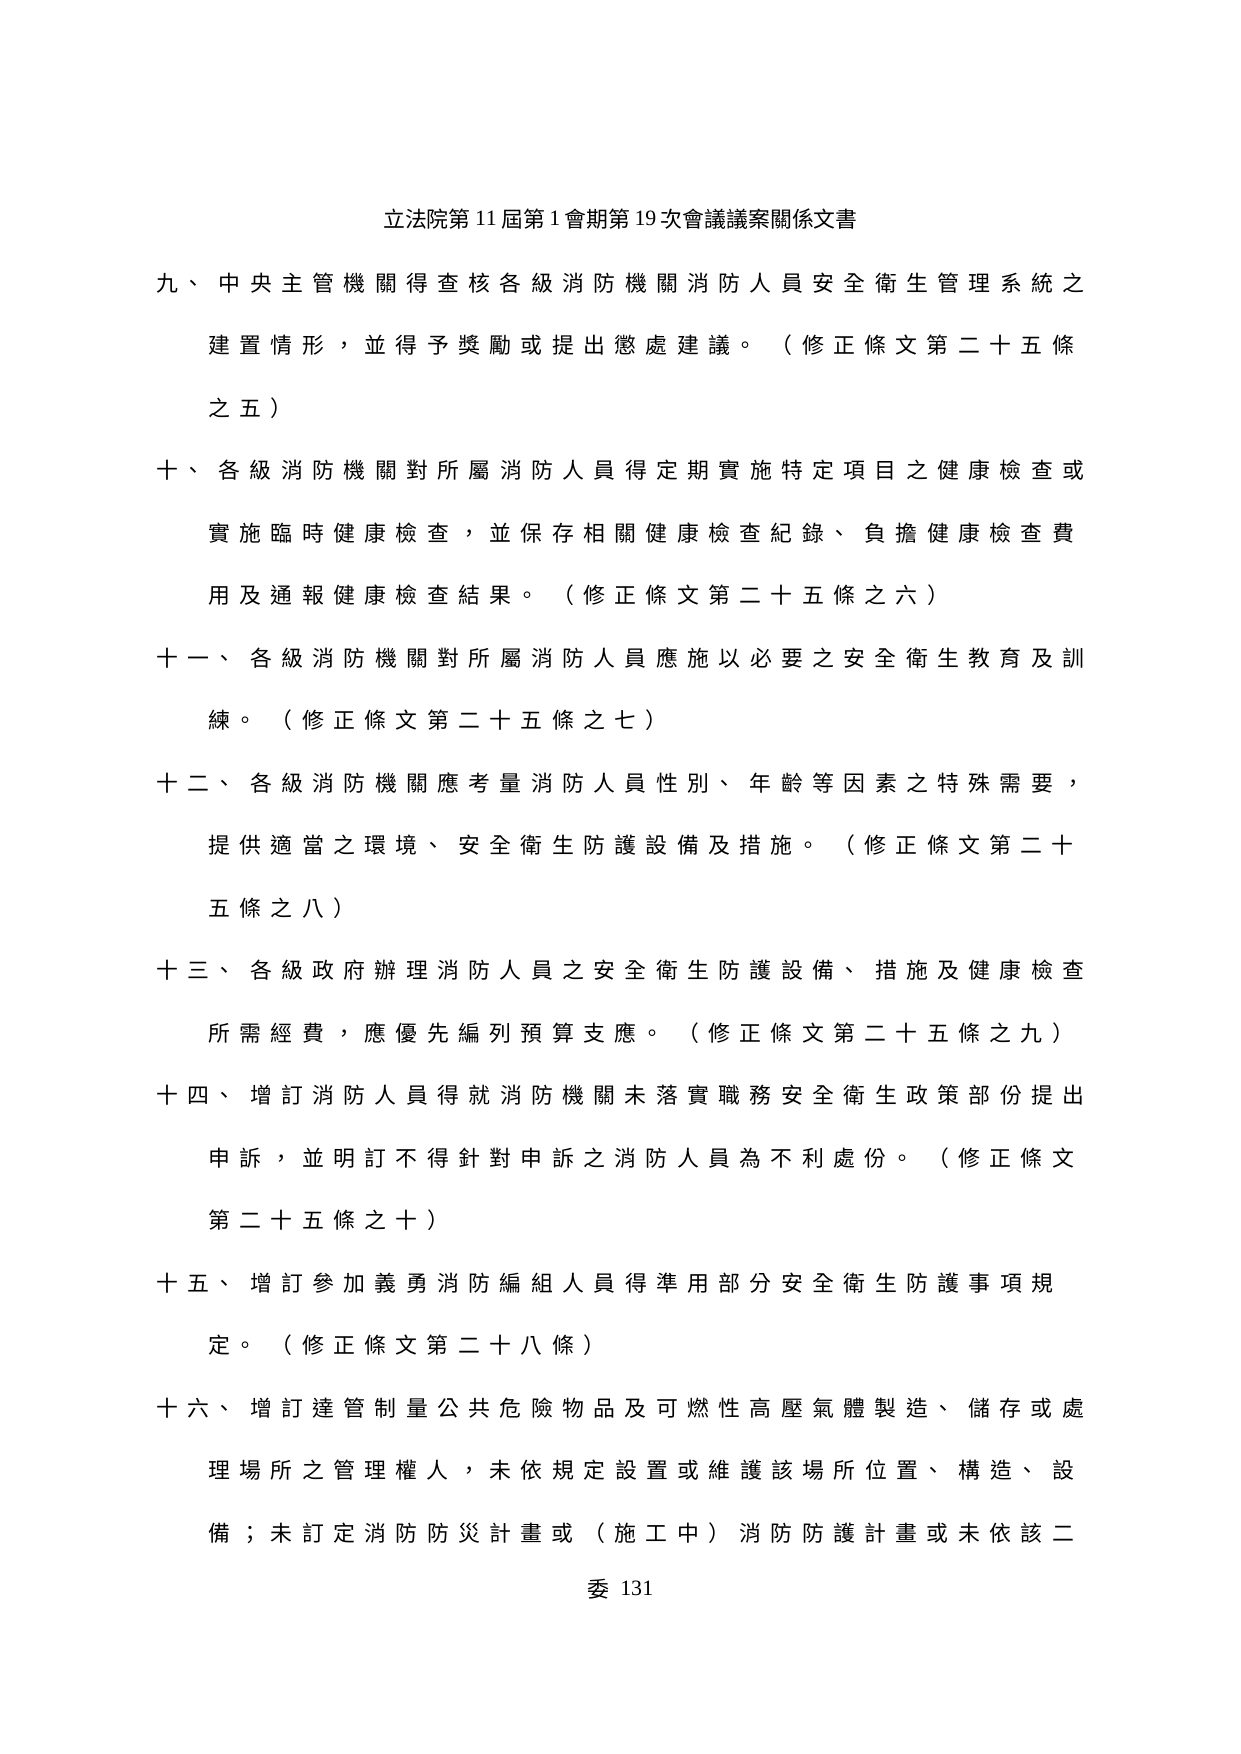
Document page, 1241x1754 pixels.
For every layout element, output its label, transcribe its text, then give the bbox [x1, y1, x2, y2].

text 十二、各級消防機關應考量消防人員性別、年齡等因素之特殊需要，提供適當之環境、安全衛生防護設備及措施。（修正條文第二十五條之八） [151, 750, 1089, 938]
text 十五、增訂參加義勇消防編組人員得準用部分安全衛生防護事項規定。（修正條文第二十八條） [151, 1250, 1089, 1375]
text 九、中央主管機關得查核各級消防機關消防人員安全衛生管理系統之建置情形，並得予獎勵或提出懲處建議。（修正條文第二十五條之五） [151, 250, 1089, 438]
text 十三、各級政府辦理消防人員之安全衛生防護設備、措施及健康檢查所需經費，應優先編列預算支應。（修正條文第二十五條之九） [151, 938, 1089, 1063]
text 十六、增訂達管制量公共危險物品及可燃性高壓氣體製造、儲存或處理場所之管理權人，未依規定設置或維護該場所位置、構造、設備；未訂定消防防災計畫或（施工中）消防防護計畫或未依該二 [151, 1375, 1089, 1563]
text 十、各級消防機關對所屬消防人員得定期實施特定項目之健康檢查或實施臨時健康檢查，並保存相關健康檢查紀錄、負擔健康檢查費用及通報健康檢查結果。（修正條文第二十五條之六） [151, 438, 1089, 625]
text 十一、各級消防機關對所屬消防人員應施以必要之安全衛生教育及訓練。（修正條文第二十五條之七） [151, 625, 1089, 750]
text 十四、增訂消防人員得就消防機關未落實職務安全衛生政策部份提出申訴，並明訂不得針對申訴之消防人員為不利處份。（修正條文第二十五條之十） [151, 1063, 1089, 1250]
